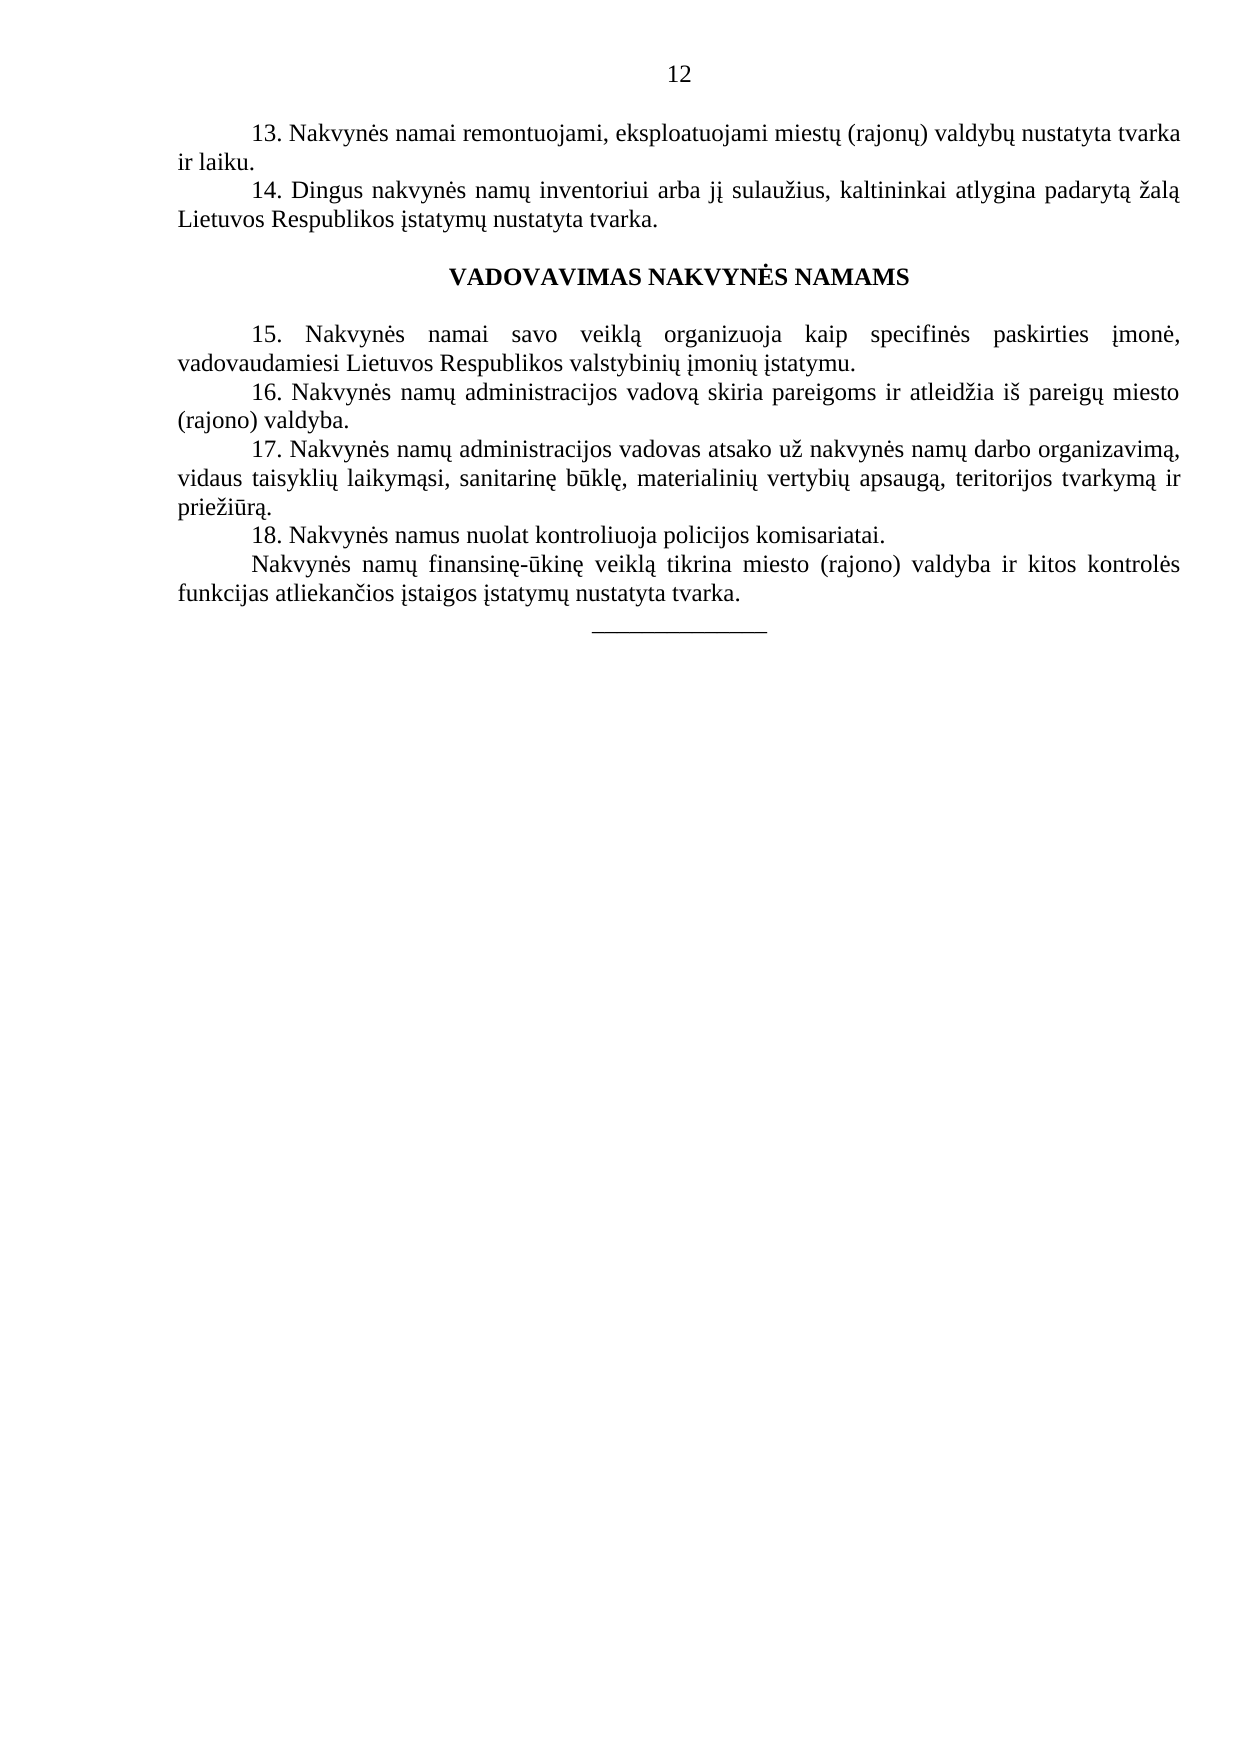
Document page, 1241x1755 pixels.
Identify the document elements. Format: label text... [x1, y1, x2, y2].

text Nakvynės namų finansinę-ūkinę veiklą tikrina miesto (rajono) valdyba ir kitos kontrolės funkcijas atliekančios įstaigos įstatymų nustatyta tvarka. [177, 549, 1181, 607]
text 15. Nakvynės namai savo veiklą organizuoja kaip specifinės paskirties įmonė, vadovaudamiesi Lietuvos Respublikos valstybinių įmonių įstatymu. [177, 319, 1181, 377]
text 18. Nakvynės namus nuolat kontroliuoja policijos komisariatai. [177, 521, 1181, 549]
text Vadovavimas nakvynės namams [177, 262, 1181, 291]
text 16. Nakvynės namų administracijos vadovą skiria pareigoms ir atleidžia iš pareigų miesto (rajono) valdyba. [177, 377, 1181, 434]
text 13. Nakvynės namai remontuojami, eksploatuojami miestų (rajonų) valdybų nustatyta tvarka ir laiku. [177, 118, 1181, 176]
text 14. Dingus nakvynės namų inventoriui arba jį sulaužius, kaltininkai atlygina padarytą žalą Lietuvos Respublikos įstatymų nustatyta tvarka. [177, 176, 1181, 233]
text ______________ [177, 607, 1181, 636]
text 17. Nakvynės namų administracijos vadovas atsako už nakvynės namų darbo organizavimą, vidaus taisyklių laikymąsi, sanitarinę būklę, materialinių vertybių apsaugą, teritorijos tvarkymą ir priežiūrą. [177, 434, 1181, 521]
